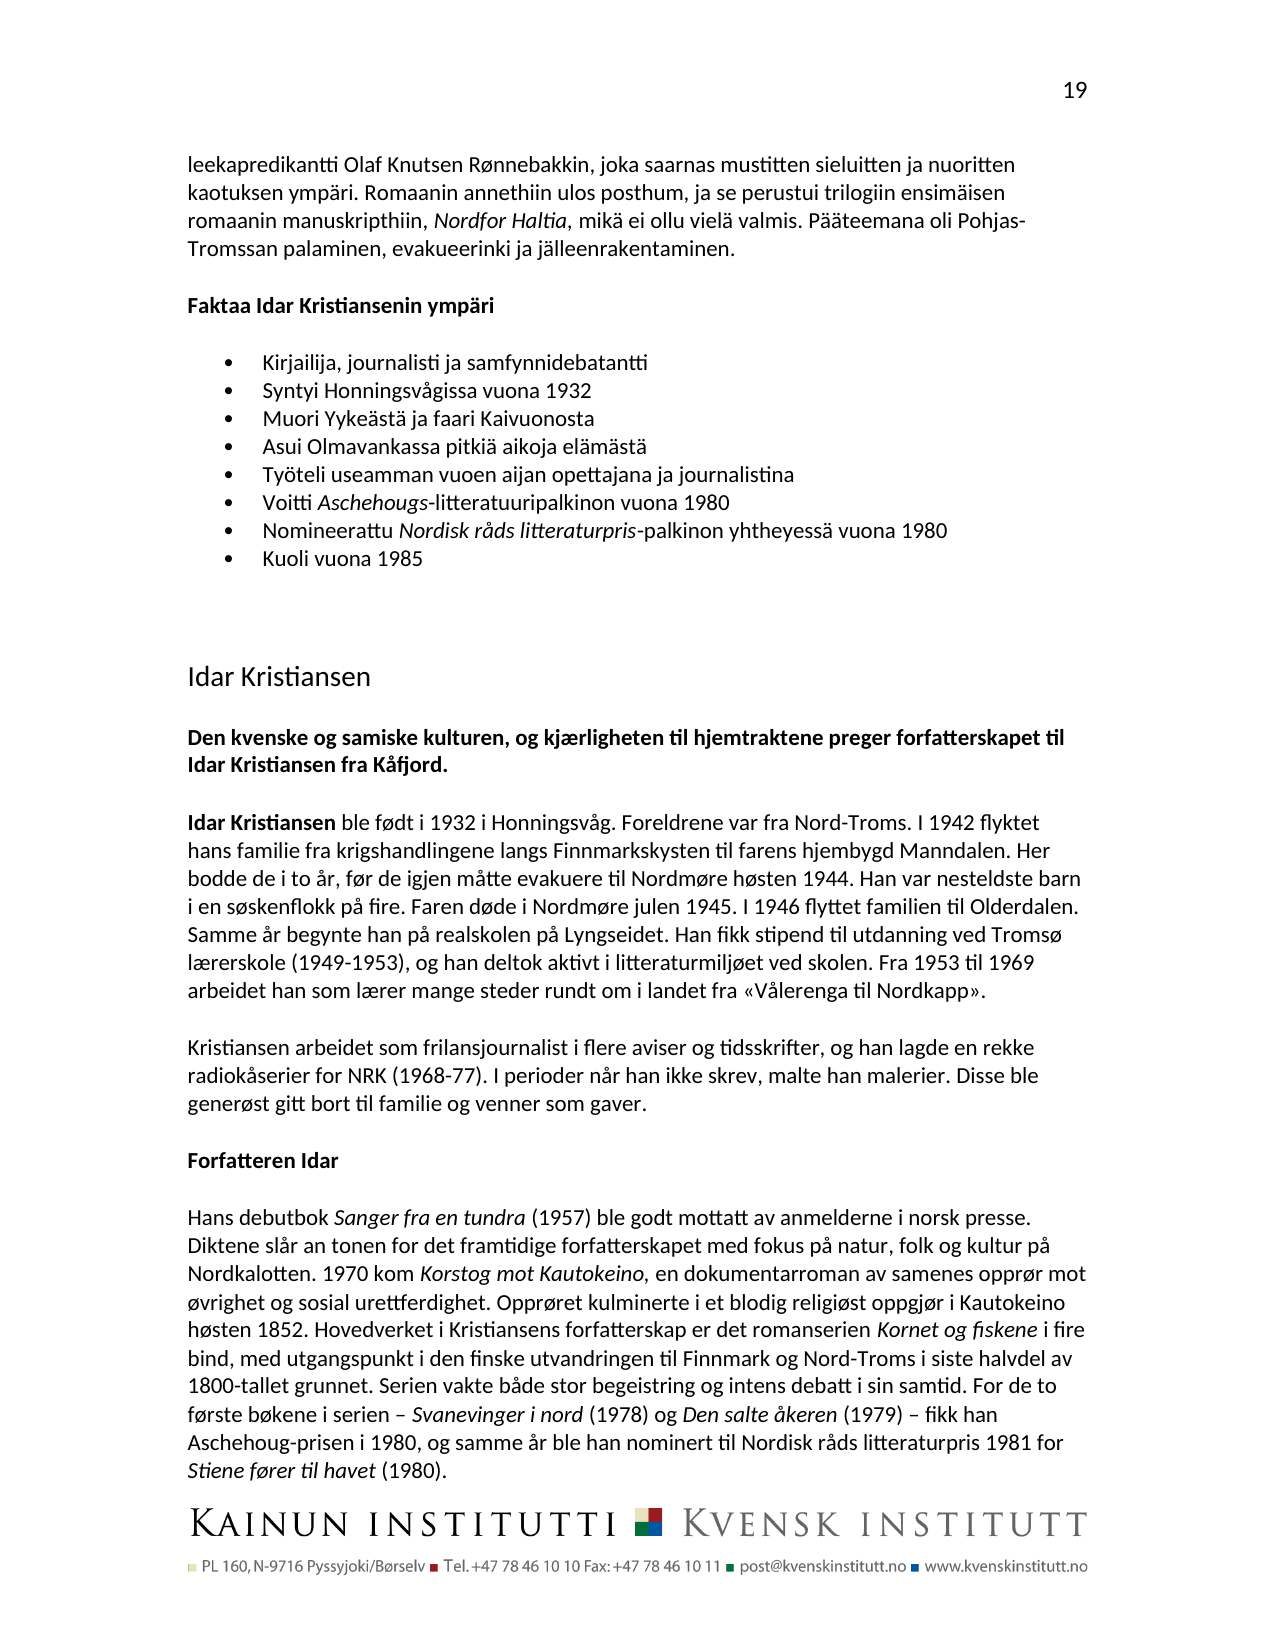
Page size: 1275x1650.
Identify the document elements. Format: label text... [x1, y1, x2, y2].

subtitle Faktaa Idar Kristiansenin ympäri [187, 291, 1087, 319]
subtitle Forfatteren Idar [187, 1146, 1087, 1174]
list Asui Olmavankassa pitkiä aikoja elämästä [225, 432, 1087, 461]
list Nomineerattu Nordisk råds litteraturpris-palkinon yhtheyessä vuona 1980 [225, 517, 1087, 544]
picture [187, 1508, 1088, 1577]
text Idar Kristiansen [187, 658, 1087, 693]
text Den kvenske og samiske kulturen, og kjærligheten til hjemtraktene preger forfatterskapet til Idar Kristiansen fra Kåfjord. [187, 723, 1087, 779]
list Kuoli vuona 1985 [225, 544, 1087, 573]
list Kirjailija, journalisti ja samfynnidebatantti [225, 348, 1087, 376]
list Muori Yykeästä ja faari Kaivuonosta [225, 404, 1087, 432]
text Idar Kristiansen ble født i 1932 i Honningsvåg. Foreldrene var fra Nord-Troms. I 1942 flyktet hans familie fra krigshandlingene langs Finnmarkskysten til farens hjembygd Manndalen. Her bodde de i to år, før de igjen måtte evakuere til Nordmøre høsten 1944. Han var nesteldste barn i en søskenflokk på fire. Faren døde i Nordmøre julen 1945. I 1946 flyttet familien til Olderdalen. Samme år begynte han på realskolen på Lyngseidet. Han fikk stipend til utdanning ved Tromsø lærerskole (1949-1953), og han deltok aktivt i litteraturmiljøet ved skolen. Fra 1953 til 1969 arbeidet han som lærer mange steder rundt om i landet fra «Vålerenga til Nordkapp». [187, 808, 1087, 1004]
list Syntyi Honningsvågissa vuona 1932 [225, 376, 1087, 404]
text Hans debutbok Sanger fra en tundra (1957) ble godt mottatt av anmelderne i norsk presse. Diktene slår an tonen for det framtidige forfatterskapet med fokus på natur, folk og kultur på Nordkalotten. 1970 kom Korstog mot Kautokeino, en dokumentarroman av samenes opprør mot øvrighet og sosial urettferdighet. Opprøret kulminerte i et blodig religiøst oppgjør i Kautokeino høsten 1852. Hovedverket i Kristiansens forfatterskap er det romanserien Kornet og fiskene i fire bind, med utgangspunkt i den finske utvandringen til Finnmark og Nord-Troms i siste halvdel av 1800-tallet grunnet. Serien vakte både stor begeistring og intens debatt i sin samtid. For de to første bøkene i serien – Svanevinger i nord (1978) og Den salte åkeren (1979) – fikk han Aschehoug-prisen i 1980, og samme år ble han nominert til Nordisk råds litteraturpris 1981 for Stiene fører til havet (1980). [187, 1203, 1087, 1484]
text leekapredikantti Olaf Knutsen Rønnebakkin, joka saarnas mustitten sieluitten ja nuoritten kaotuksen ympäri. Romaanin annethiin ulos posthum, ja se perustui trilogiin ensimäisen romaanin manuskripthiin, Nordfor Haltia, mikä ei ollu vielä valmis. Pääteemana oli Pohjas-Tromssan palaminen, evakueerinki ja jälleenrakentaminen. [187, 150, 1087, 262]
list Työteli useamman vuoen aijan opettajana ja journalistina [225, 461, 1087, 488]
text Kristiansen arbeidet som frilansjournalist i flere aviser og tidsskrifter, og han lagde en rekke radiokåserier for NRK (1968-77). I perioder når han ikke skrev, malte han malerier. Disse ble generøst gitt bort til familie og venner som gaver. [187, 1033, 1087, 1117]
list Voitti Aschehougs-litteratuuripalkinon vuona 1980 [225, 488, 1087, 517]
